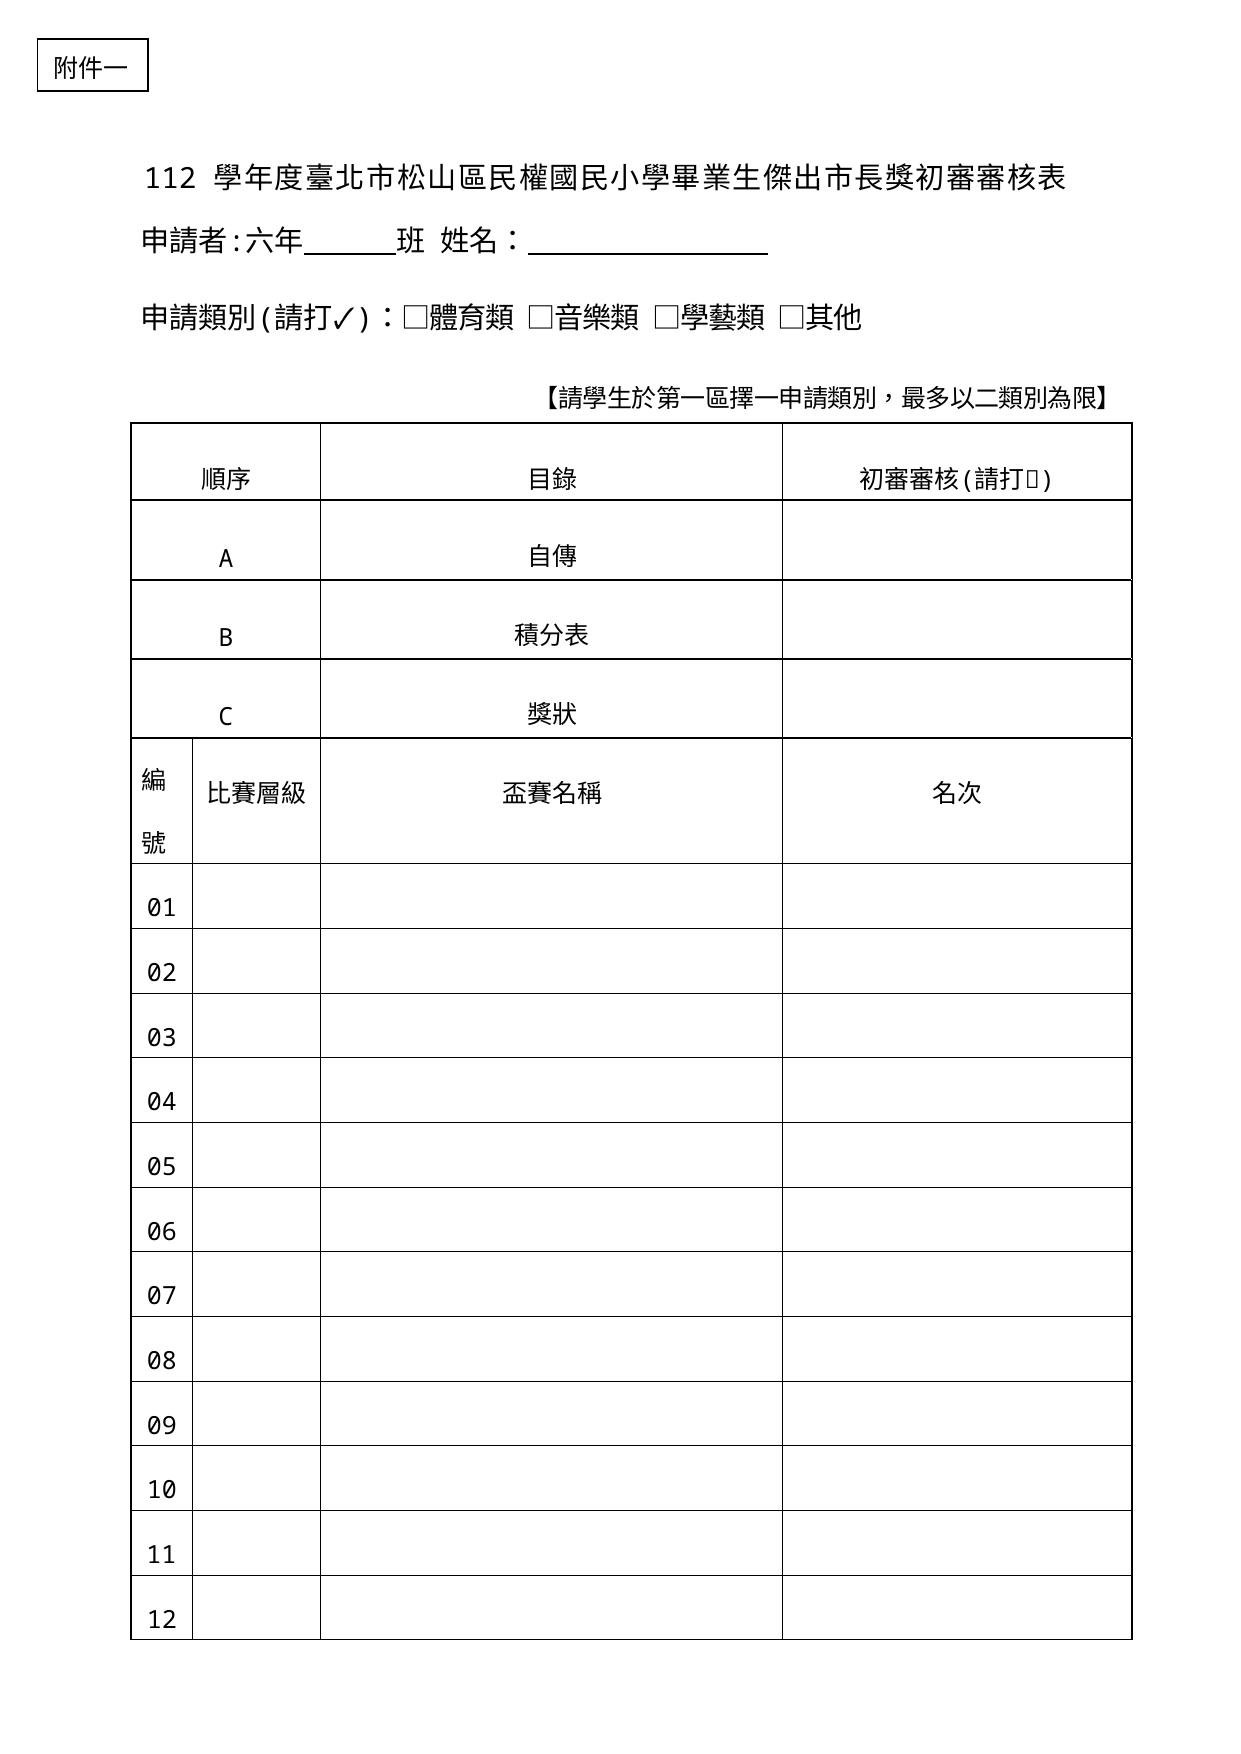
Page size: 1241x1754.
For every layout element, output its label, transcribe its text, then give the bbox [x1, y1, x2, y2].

table_cell [321, 1576, 782, 1639]
table_cell [193, 1511, 320, 1575]
text 【請學生於第一區擇一申請類別，最多以二類別為限】 [118, 355, 1122, 418]
table_cell [783, 994, 1131, 1057]
table_cell [321, 1511, 782, 1575]
table_cell 盃賽名稱 [321, 739, 782, 863]
table_cell [783, 1576, 1131, 1639]
table_header 目錄 [321, 424, 782, 499]
table_cell [783, 864, 1131, 928]
text [38, 40, 147, 90]
table_cell 12 [132, 1576, 192, 1639]
table_cell [321, 1446, 782, 1510]
table_cell [783, 1123, 1131, 1187]
table_cell [193, 1188, 320, 1251]
table_cell 07 [132, 1252, 192, 1316]
table_cell 自傳 [321, 501, 782, 578]
table_cell [783, 1317, 1131, 1381]
table_cell 06 [132, 1188, 192, 1251]
table_cell [321, 1188, 782, 1251]
table_cell 01 [132, 864, 192, 928]
text 申請者:六年 班 姓名： [140, 197, 1122, 259]
table_cell [193, 1058, 320, 1122]
table_cell [783, 501, 1131, 578]
text 申請類別(請打🗸)：□體育類 □音樂類 □學藝類 □其他 [140, 274, 1122, 336]
table_cell 02 [132, 929, 192, 992]
table_cell [193, 1317, 320, 1381]
table_header 順序 [132, 424, 320, 499]
table_cell 比賽層級 [193, 739, 320, 863]
text 112 學年度臺北市松山區民權國民小學畢業生傑出市長獎初審審核表 [144, 134, 1122, 197]
table_cell [193, 1123, 320, 1187]
table_cell [783, 581, 1131, 657]
table_cell [193, 1576, 320, 1639]
table_cell [193, 1446, 320, 1510]
table_cell 04 [132, 1058, 192, 1122]
table_header 初審審核(請打🗸) [783, 424, 1131, 499]
table_cell [321, 864, 782, 928]
table_cell [321, 1382, 782, 1445]
table_cell B [132, 581, 320, 657]
table_cell A [132, 501, 320, 578]
table_cell [783, 1446, 1131, 1510]
table_cell 獎狀 [321, 660, 782, 737]
text 附件一 [53, 48, 147, 84]
table_cell [321, 1058, 782, 1122]
table_cell [321, 929, 782, 992]
table_cell 09 [132, 1382, 192, 1445]
table_cell 10 [132, 1446, 192, 1510]
table_cell C [132, 660, 320, 737]
table_cell 03 [132, 994, 192, 1057]
table_cell [783, 1511, 1131, 1575]
table_cell [783, 1382, 1131, 1445]
table_cell [321, 994, 782, 1057]
table_cell [193, 929, 320, 992]
table_cell [193, 864, 320, 928]
table_cell [783, 929, 1131, 992]
table_cell [783, 1252, 1131, 1316]
table_cell [783, 1188, 1131, 1251]
table_cell 積分表 [321, 581, 782, 657]
table_cell 08 [132, 1317, 192, 1381]
table_cell 11 [132, 1511, 192, 1575]
table_cell [193, 1252, 320, 1316]
table_cell 名次 [783, 739, 1131, 863]
table_cell 編號 [132, 739, 192, 863]
table_cell [321, 1252, 782, 1316]
table_cell [783, 1058, 1131, 1122]
table_cell [193, 994, 320, 1057]
table_cell [321, 1123, 782, 1187]
table_cell [783, 660, 1131, 737]
table_cell [321, 1317, 782, 1381]
table_cell 05 [132, 1123, 192, 1187]
table_cell [193, 1382, 320, 1445]
